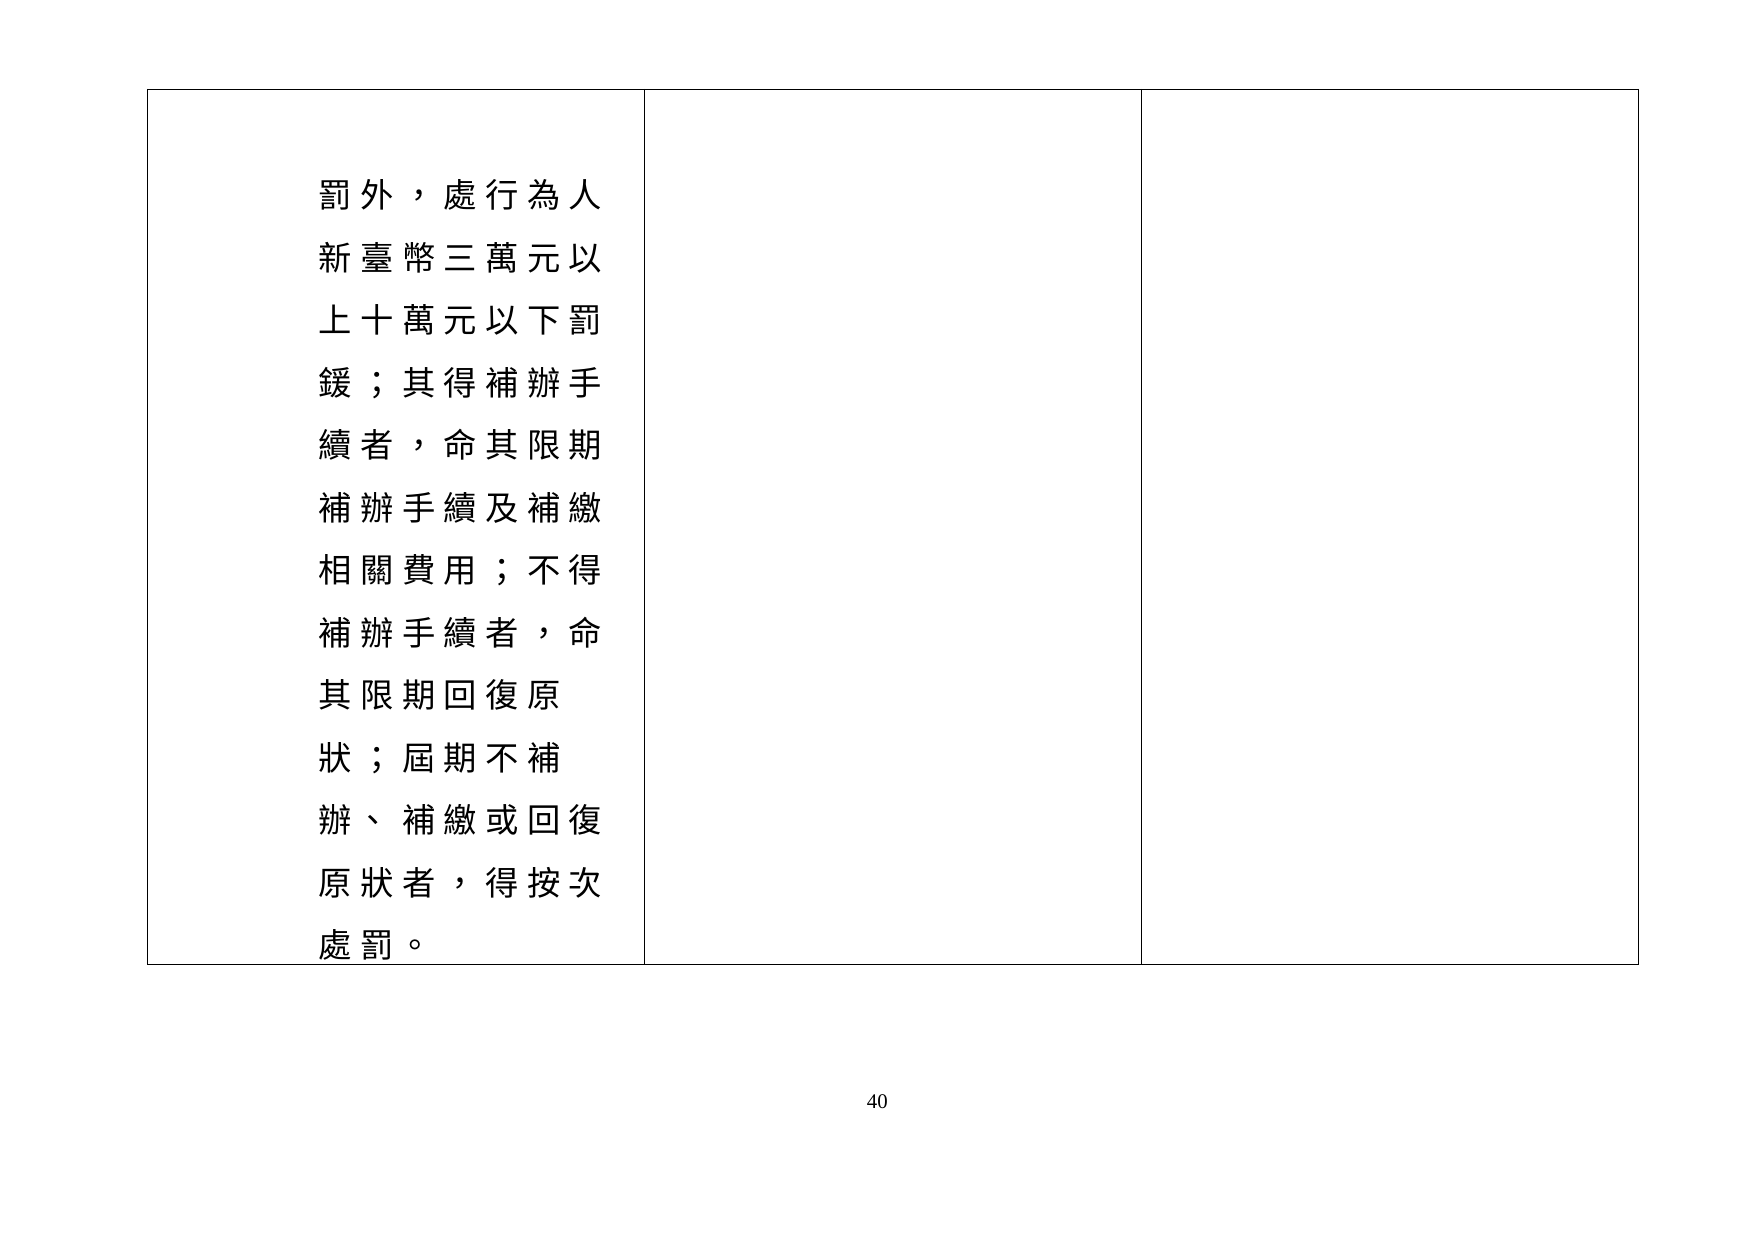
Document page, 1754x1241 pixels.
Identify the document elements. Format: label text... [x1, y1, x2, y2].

table_cell 罰外，處行為人新臺幣三萬元以上十萬元以下罰鍰；其得補辦手續者，命其限期補辦手續及補繳相關費用；不得補辦手續者，命其限期回復原狀；屆期不補辦、補繳或回復原狀者，得按次處罰。 [148, 90, 644, 964]
table_cell [1142, 90, 1638, 964]
table_cell [645, 90, 1141, 964]
